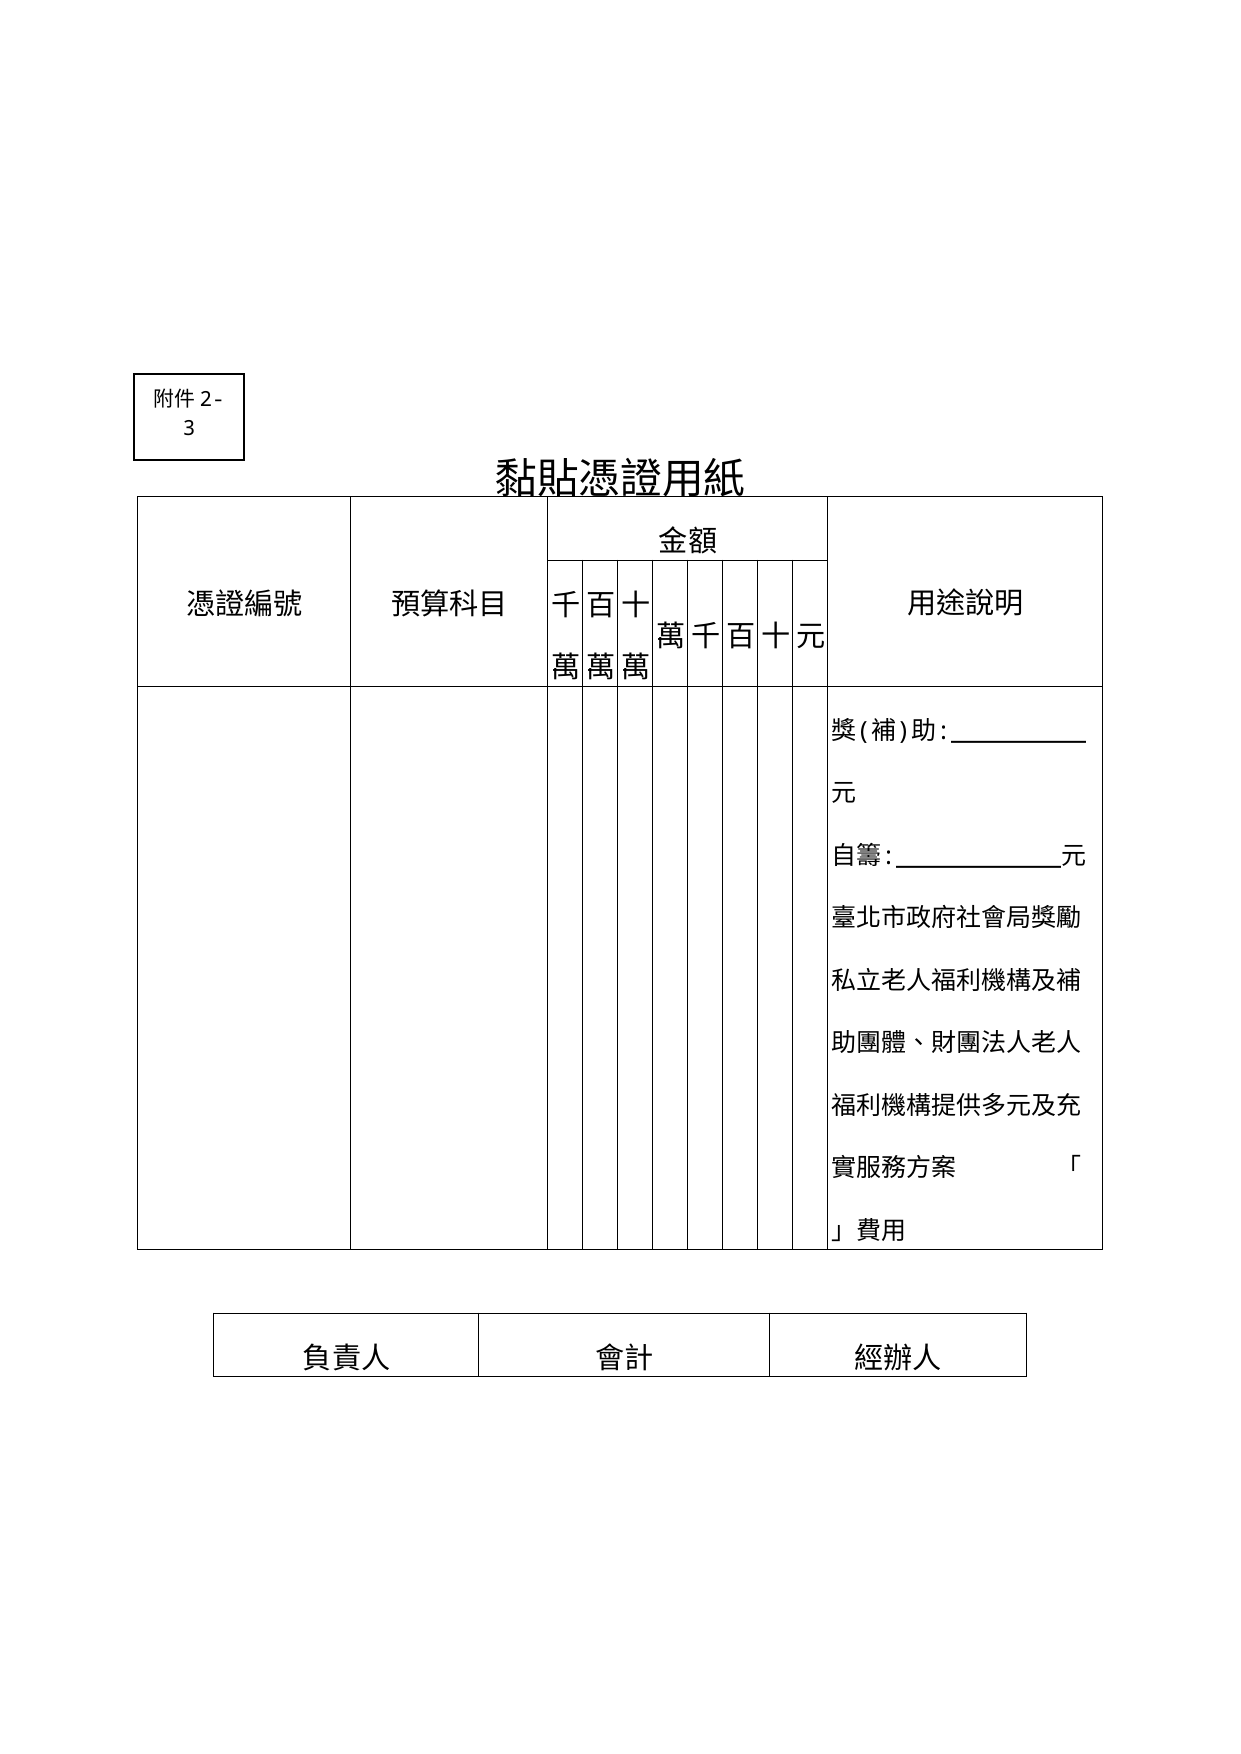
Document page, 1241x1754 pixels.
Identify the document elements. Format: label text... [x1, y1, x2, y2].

table_cell [653, 687, 687, 1249]
table_header 用途說明 [828, 497, 1102, 686]
table_cell 百 [723, 561, 757, 686]
table_cell [548, 687, 582, 1249]
table_cell 千萬 [548, 561, 582, 686]
table_cell 十萬 [618, 561, 652, 686]
table_cell 百萬 [583, 561, 617, 686]
table_cell [793, 687, 827, 1249]
text 黏貼憑證用紙 [133, 433, 1107, 496]
table_cell [583, 687, 617, 1249]
table_cell 萬 [653, 561, 687, 686]
table_cell [758, 687, 792, 1249]
table_cell [351, 687, 547, 1249]
table_header 金額 [548, 497, 827, 559]
table_cell 元 [793, 561, 827, 686]
table_cell 獎(補)助:_________元 自籌:___________元 臺北市政府社會局獎勵私立老人福利機構及補助團體、財團法人老人 福利機構提供多元及充實服務方案 「 」費用 [828, 687, 1102, 1249]
table_header 會計 [479, 1314, 769, 1376]
table_cell [618, 687, 652, 1249]
table_header 憑證編號 [138, 497, 350, 686]
table_cell 千 [688, 561, 722, 686]
table_cell [723, 687, 757, 1249]
table_cell [688, 687, 722, 1249]
table_header 預算科目 [351, 497, 547, 686]
text 附件2-3 [149, 382, 228, 441]
table_header 經辦人 [770, 1314, 1026, 1376]
table_cell [138, 687, 350, 1249]
table_header 負責人 [214, 1314, 478, 1376]
table_cell 十 [758, 561, 792, 686]
